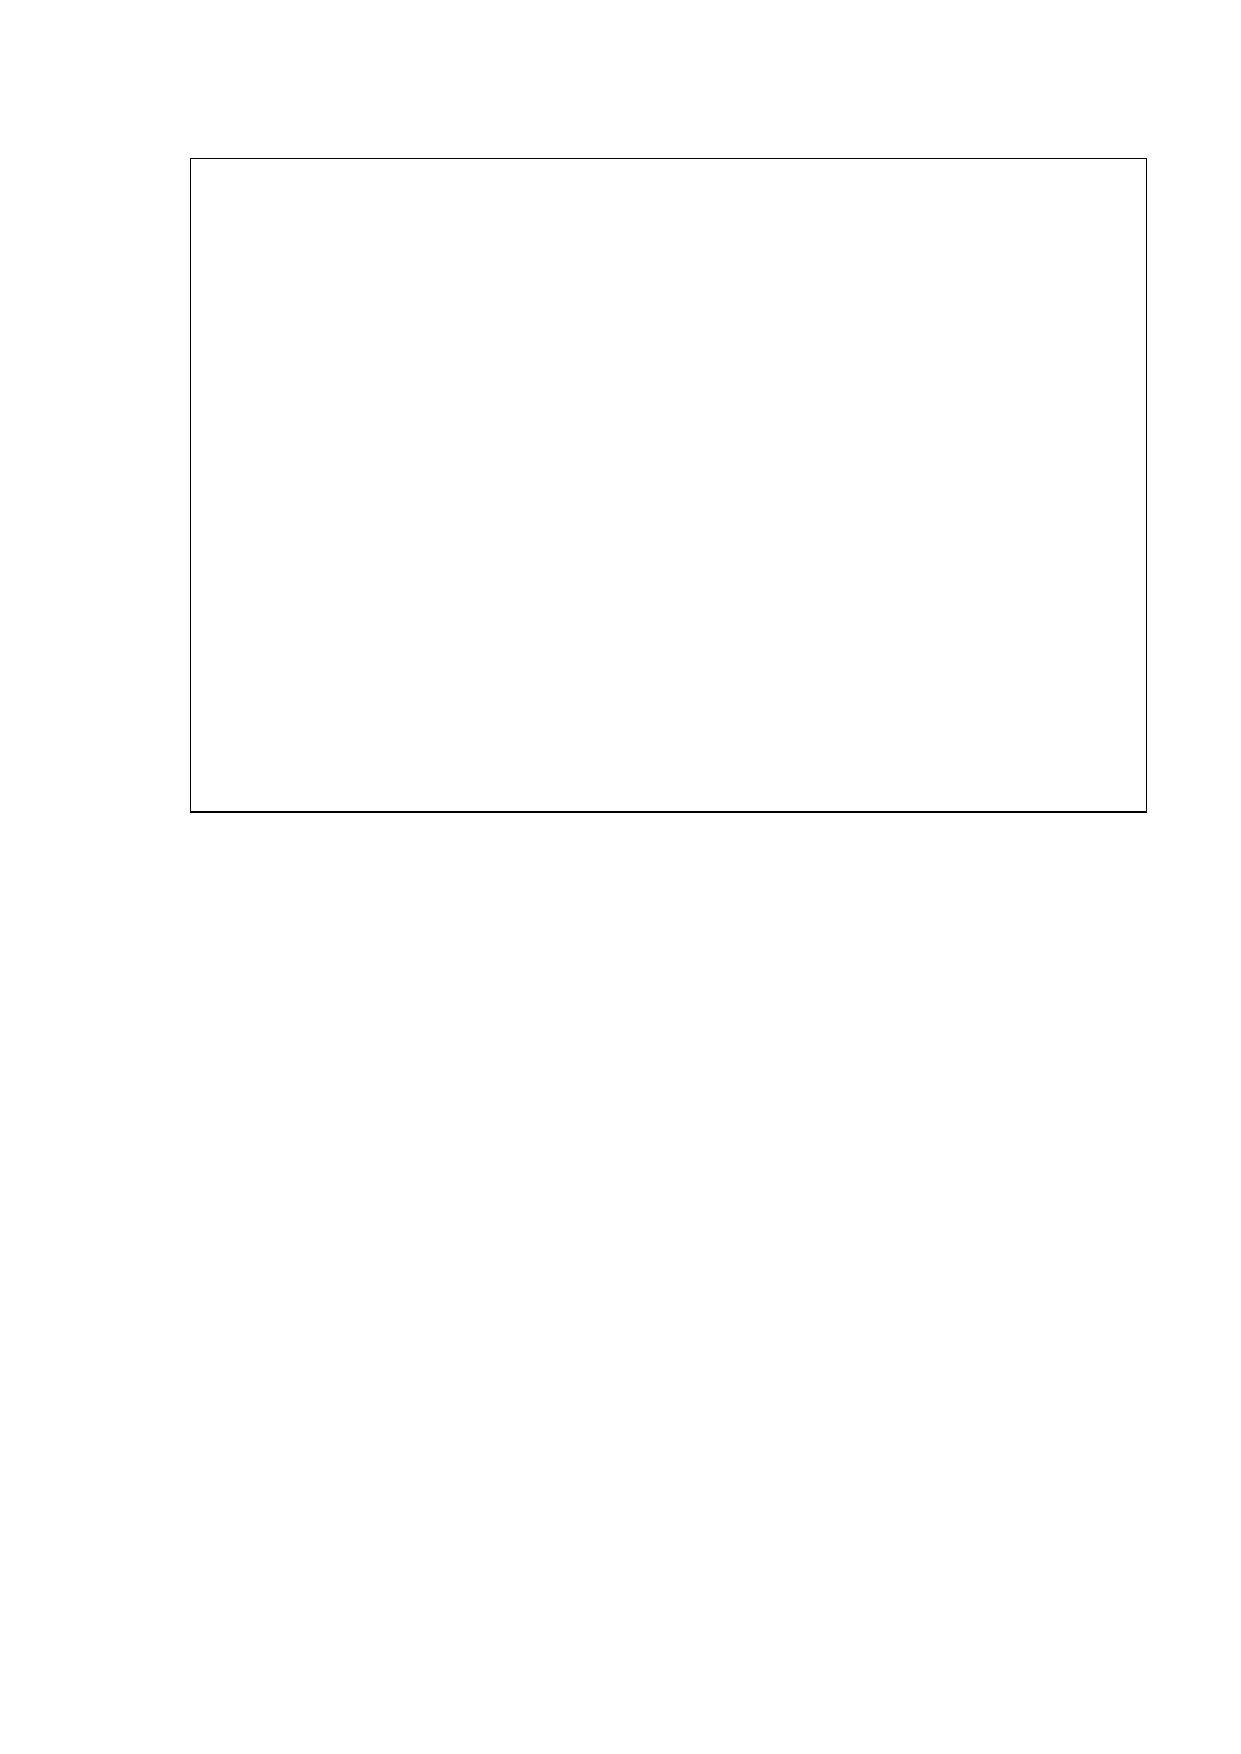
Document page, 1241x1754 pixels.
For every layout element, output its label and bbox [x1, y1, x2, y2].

table_header [191, 159, 1146, 811]
